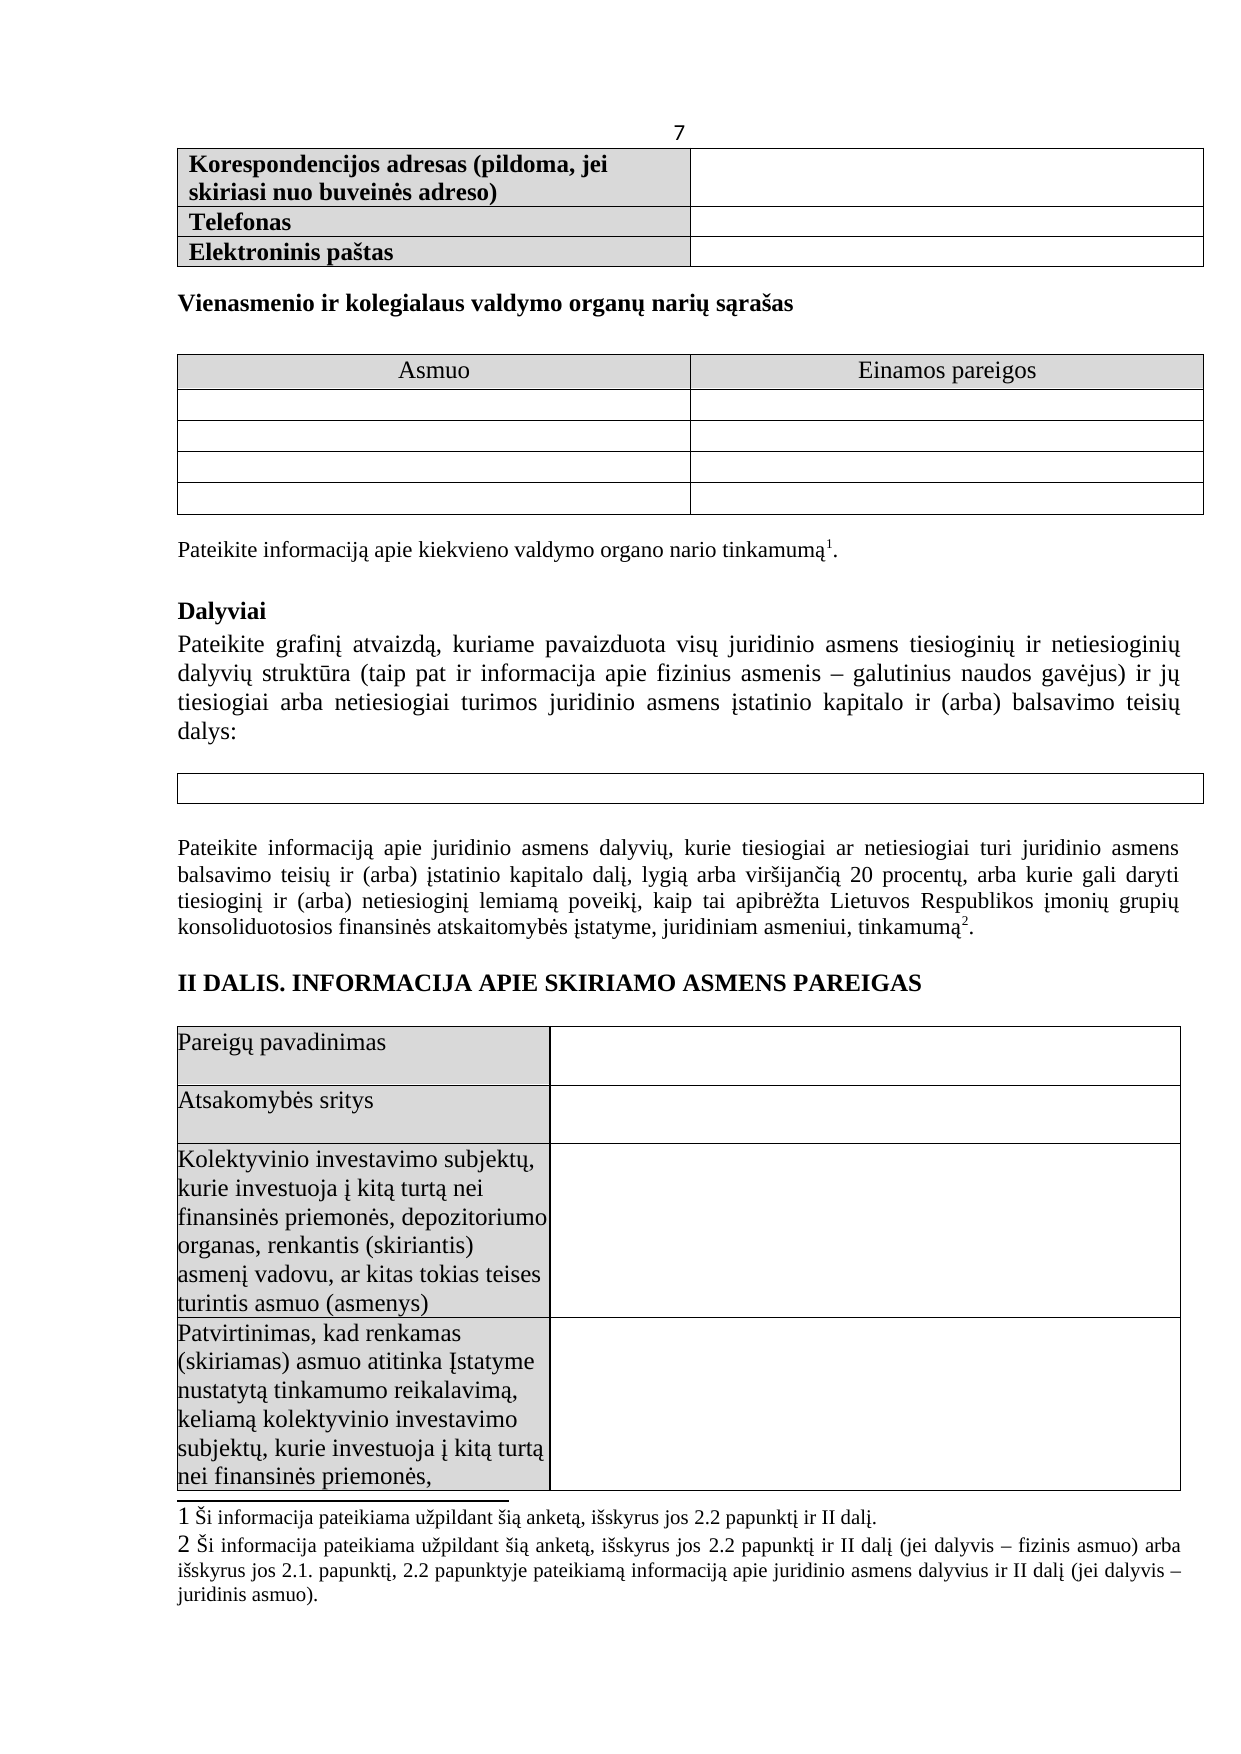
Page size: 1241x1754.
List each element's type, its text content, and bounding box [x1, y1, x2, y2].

table_cell [551, 1318, 1180, 1490]
text II dalis. Informacija apie skiriamo asmens pareigas [177, 968, 1181, 997]
table_cell [691, 421, 1203, 451]
table_header Einamos pareigos [691, 355, 1203, 388]
table_cell [551, 1144, 1180, 1317]
text Dalyviai [177, 596, 1181, 625]
table_header [691, 149, 1203, 206]
table_cell [691, 237, 1203, 266]
table_cell Elektroninis paštas [178, 237, 690, 266]
table_cell [691, 452, 1203, 482]
table_cell [691, 207, 1203, 236]
text Vienasmenio ir kolegialaus valdymo organų narių sąrašas [177, 288, 1181, 317]
table_header [551, 1027, 1180, 1084]
text Pateikite grafinį atvaizdą, kuriame pavaizduota visų juridinio asmens tiesioginių ir netiesioginių dalyvių struktūra (taip pat ir informacija apie fizinius asmenis – galutinius naudos gavėjus) ir jų tiesiogiai arba netiesiogiai turimos juridinio asmens įstatinio kapitalo ir (arba) balsavimo teisių dalys: [177, 629, 1181, 744]
text Pateikite informaciją apie juridinio asmens dalyvių, kurie tiesiogiai ar netiesiogiai turi juridinio asmens balsavimo teisių ir (arba) įstatinio kapitalo dalį, lygią arba viršijančią 20 procentų, arba kurie gali daryti tiesioginį ir (arba) netiesioginį lemiamą poveikį, kaip tai apibrėžta Lietuvos Respublikos įmonių grupių konsoliduotosios finansinės atskaitomybės įstatyme, juridiniam asmeniui, tinkamumą. [177, 834, 1181, 940]
table_cell [178, 452, 690, 482]
table_cell [691, 390, 1203, 420]
table_cell [178, 390, 690, 420]
table_header Asmuo [178, 355, 690, 388]
table_cell [178, 421, 690, 451]
table_cell [551, 1086, 1180, 1143]
table_header Korespondencijos adresas (pildoma, jei skiriasi nuo buveinės adreso) [178, 149, 690, 206]
table_cell [178, 483, 690, 513]
table_cell Telefonas [178, 207, 690, 236]
text Ši informacija pateikiama užpildant šią anketą, išskyrus jos 2.2 papunktį ir II dalį. [177, 1501, 1181, 1529]
table_cell [691, 483, 1203, 513]
table_header Pareigų pavadinimas [178, 1027, 549, 1084]
table_cell Kolektyvinio investavimo subjektų, kurie investuoja į kitą turtą nei finansinės priemonės, depozitoriumo organas, renkantis (skiriantis) asmenį vadovu, ar kitas tokias teises turintis asmuo (asmenys) [178, 1144, 549, 1317]
text Pateikite informaciją apie kiekvieno valdymo organo nario tinkamumą. [177, 536, 1181, 562]
table_header [178, 774, 1203, 803]
table_cell Patvirtinimas, kad renkamas (skiriamas) asmuo atitinka Įstatyme nustatytą tinkamumo reikalavimą, keliamą kolektyvinio investavimo subjektų, kurie investuoja į kitą turtą nei finansinės priemonės, [178, 1318, 549, 1490]
table_cell Atsakomybės sritys [178, 1086, 549, 1143]
text Ši informacija pateikiama užpildant šią anketą, išskyrus jos 2.2 papunktį ir II dalį (jei dalyvis – fizinis asmuo) arba išskyrus jos 2.1. papunktį, 2.2 papunktyje pateikiamą informaciją apie juridinio asmens dalyvius ir II dalį (jei dalyvis – juridinis asmuo). [177, 1529, 1181, 1606]
